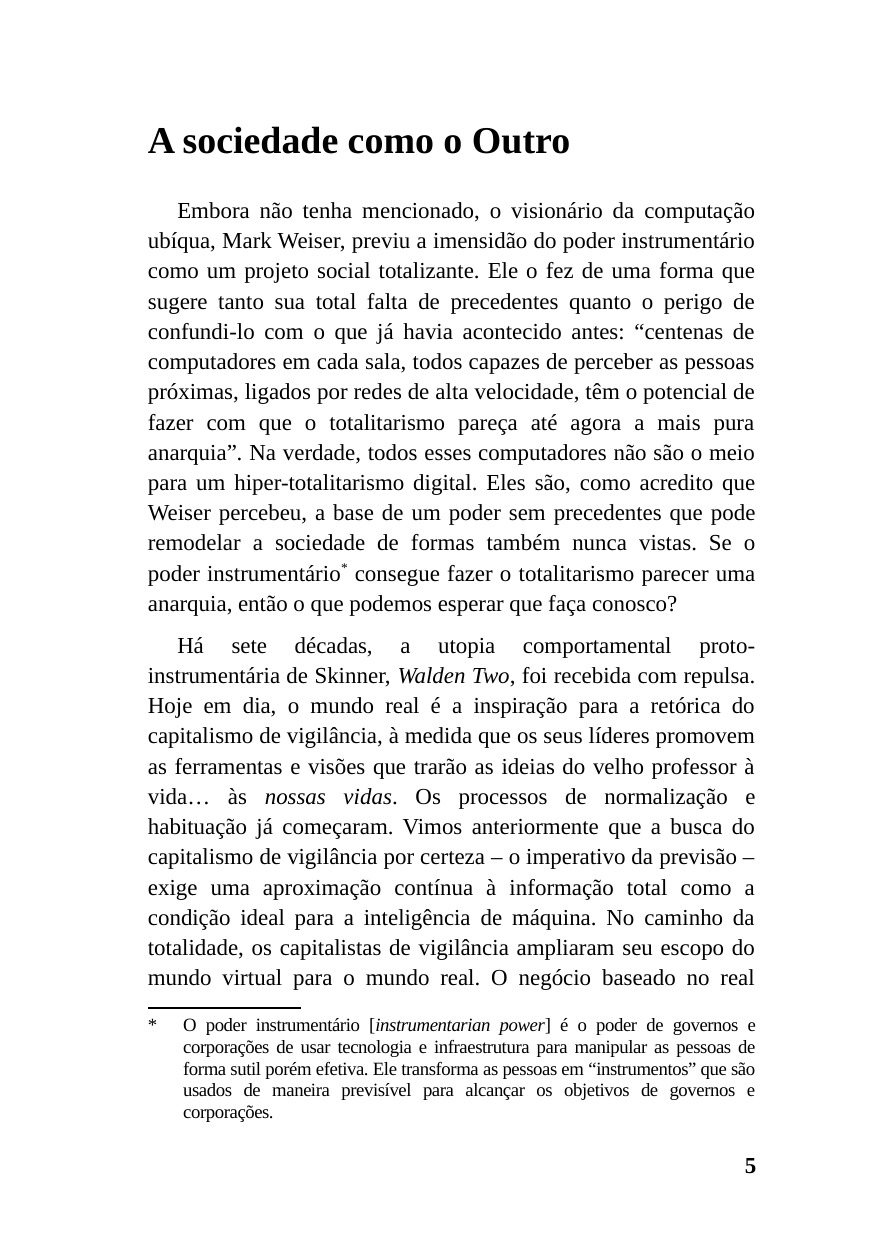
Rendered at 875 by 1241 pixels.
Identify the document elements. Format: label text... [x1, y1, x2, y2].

subtitle A sociedade como o Outro [148, 118, 756, 162]
text Há sete décadas, a utopia comportamental proto-instrumentária de Skinner, Walden Two, foi recebida com repulsa. Hoje em dia, o mundo real é a inspiração para a retórica do capitalismo de vigilância, à medida que os seus líderes promovem as ferramentas e visões que trarão as ideias do velho professor à vida… às nossas vidas. Os processos de normalização e habituação já começaram. Vimos anteriormente que a busca do capitalismo de vigilância por certeza – o imperativo da previsão – exige uma aproximação contínua à informação total como a condição ideal para a inteligência de máquina. No caminho da totalidade, os capitalistas de vigilância ampliaram seu escopo do mundo virtual para o mundo real. O negócio baseado no real [148, 632, 756, 991]
text Embora não tenha mencionado, o visionário da computação ubíqua, Mark Weiser, previu a imensidão do poder instrumentário como um projeto social totalizante. Ele o fez de uma forma que sugere tanto sua total falta de precedentes quanto o perigo de confundi-lo com o que já havia acontecido antes: “centenas de computadores em cada sala, todos capazes de perceber as pessoas próximas, ligados por redes de alta velocidade, têm o potencial de fazer com que o totalitarismo pareça até agora a mais pura anarquia”. Na verdade, todos esses computadores não são o meio para um hiper-totalitarismo digital. Eles são, como acredito que Weiser percebeu, a base de um poder sem precedentes que pode remodelar a sociedade de formas também nunca vistas. Se o poder instrumentário consegue fazer o totalitarismo parecer uma anarquia, então o que podemos esperar que faça conosco? [148, 197, 756, 616]
text O poder instrumentário [instrumentarian power] é o poder de governos e corporações de usar tecnologia e infraestrutura para manipular as pessoas de forma sutil porém efetiva. Ele transforma as pessoas em “instrumentos” que são usados de maneira previsível para alcançar os objetivos de governos e corporações. [148, 1014, 756, 1122]
